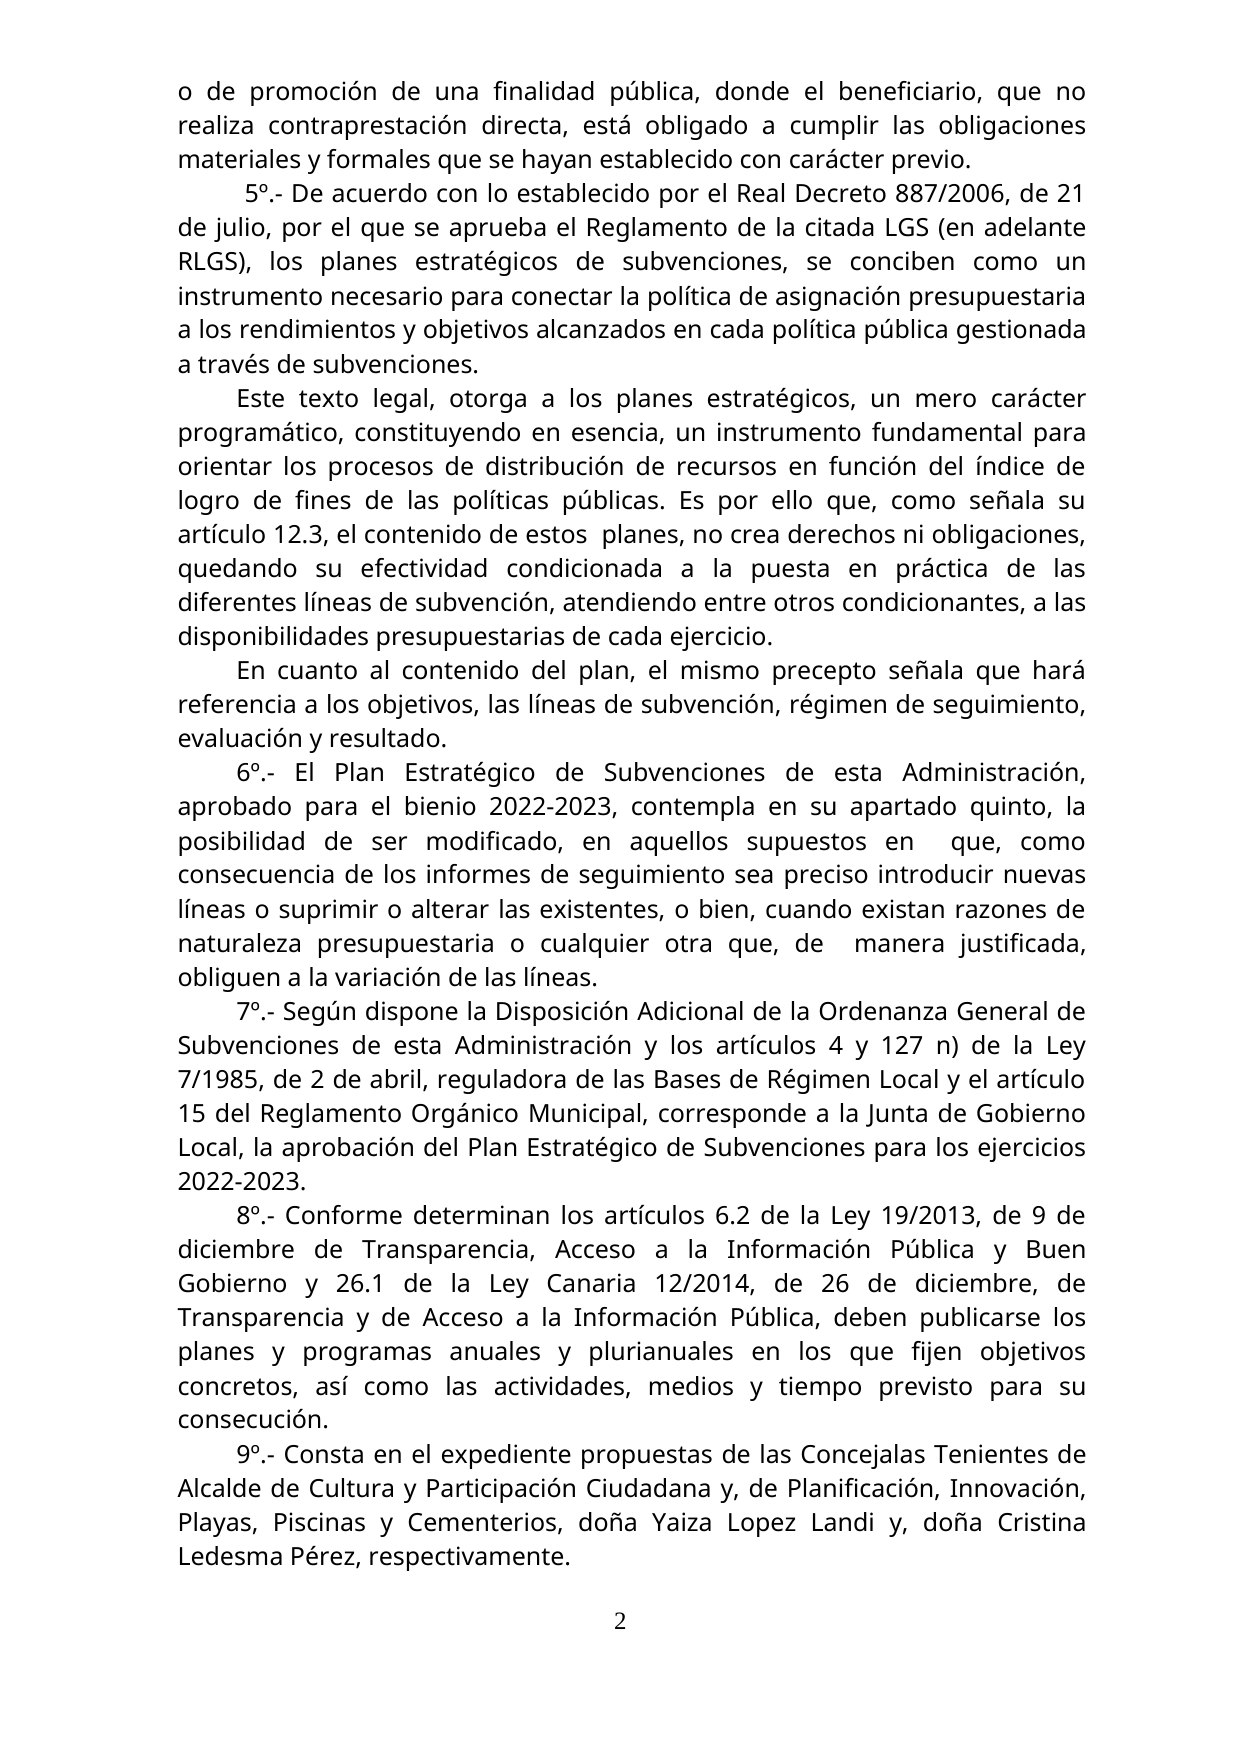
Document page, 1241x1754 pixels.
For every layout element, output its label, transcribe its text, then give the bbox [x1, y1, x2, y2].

text En cuanto al contenido del plan, el mismo precepto señala que hará referencia a los objetivos, las líneas de subvención, régimen de seguimiento, evaluación y resultado. [177, 653, 1087, 755]
text 9º.- Consta en el expediente propuestas de las Concejalas Tenientes de Alcalde de Cultura y Participación Ciudadana y, de Planificación, Innovación, Playas, Piscinas y Cementerios, doña Yaiza Lopez Landi y, doña Cristina Ledesma Pérez, respectivamente. [177, 1436, 1087, 1572]
text 6º.- El Plan Estratégico de Subvenciones de esta Administración, aprobado para el bienio 2022-2023, contempla en su apartado quinto, la posibilidad de ser modificado, en aquellos supuestos en que, como consecuencia de los informes de seguimiento sea preciso introducir nuevas líneas o suprimir o alterar las existentes, o bien, cuando existan razones de naturaleza presupuestaria o cualquier otra que, de manera justificada, obliguen a la variación de las líneas. [177, 755, 1087, 993]
text Este texto legal, otorga a los planes estratégicos, un mero carácter programático, constituyendo en esencia, un instrumento fundamental para orientar los procesos de distribución de recursos en función del índice de logro de fines de las políticas públicas. Es por ello que, como señala su artículo 12.3, el contenido de estos planes, no crea derechos ni obligaciones, quedando su efectividad condicionada a la puesta en práctica de las diferentes líneas de subvención, atendiendo entre otros condicionantes, a las disponibilidades presupuestarias de cada ejercicio. [177, 380, 1087, 653]
text 8º.- Conforme determinan los artículos 6.2 de la Ley 19/2013, de 9 de diciembre de Transparencia, Acceso a la Información Pública y Buen Gobierno y 26.1 de la Ley Canaria 12/2014, de 26 de diciembre, de Transparencia y de Acceso a la Información Pública, deben publicarse los planes y programas anuales y plurianuales en los que fijen objetivos concretos, así como las actividades, medios y tiempo previsto para su consecución. [177, 1198, 1087, 1436]
text 5º.- De acuerdo con lo establecido por el Real Decreto 887/2006, de 21 de julio, por el que se aprueba el Reglamento de la citada LGS (en adelante RLGS), los planes estratégicos de subvenciones, se conciben como un instrumento necesario para conectar la política de asignación presupuestaria a los rendimientos y objetivos alcanzados en cada política pública gestionada a través de subvenciones. [177, 176, 1087, 380]
text o de promoción de una finalidad pública, donde el beneficiario, que no realiza contraprestación directa, está obligado a cumplir las obligaciones materiales y formales que se hayan establecido con carácter previo. [177, 74, 1087, 176]
text 7º.- Según dispone la Disposición Adicional de la Ordenanza General de Subvenciones de esta Administración y los artículos 4 y 127 n) de la Ley 7/1985, de 2 de abril, reguladora de las Bases de Régimen Local y el artículo 15 del Reglamento Orgánico Municipal, corresponde a la Junta de Gobierno Local, la aprobación del Plan Estratégico de Subvenciones para los ejercicios 2022-2023. [177, 993, 1087, 1198]
